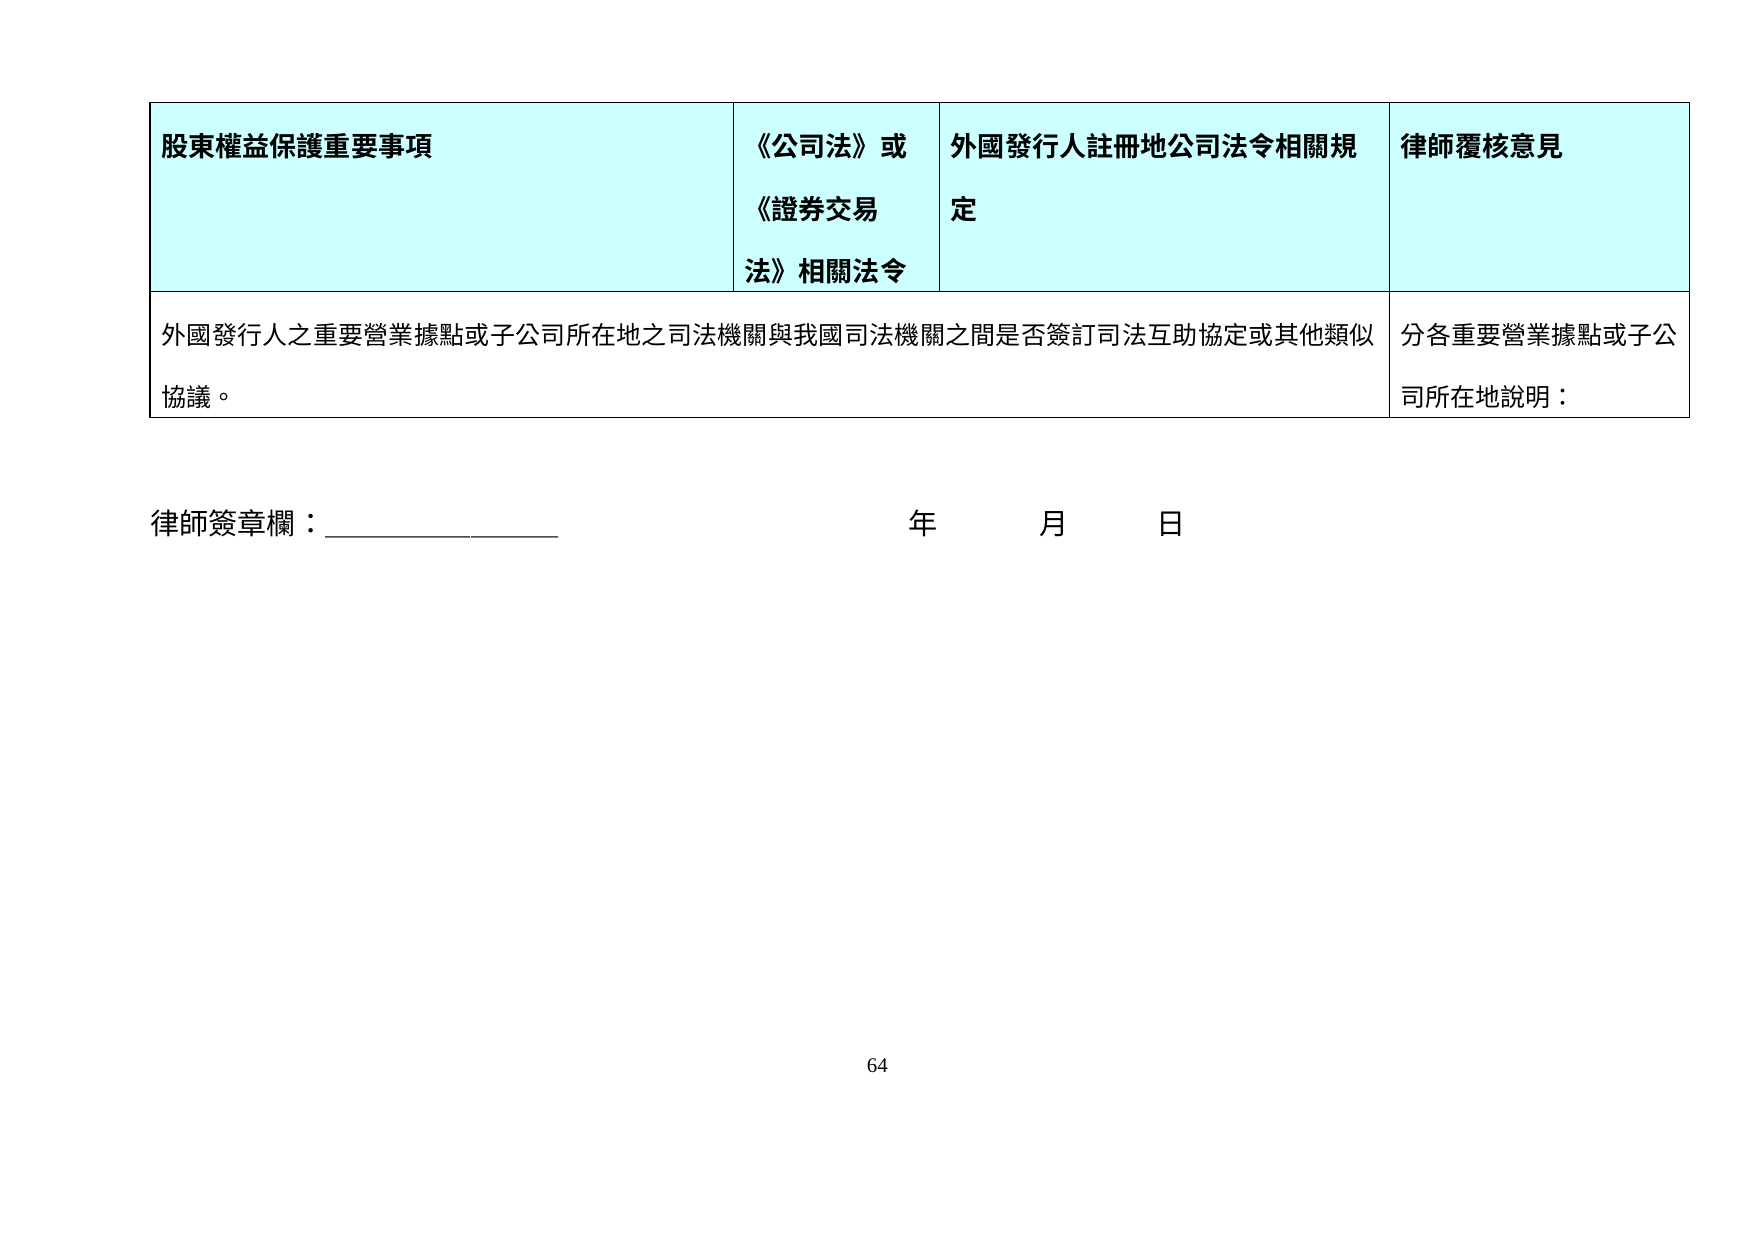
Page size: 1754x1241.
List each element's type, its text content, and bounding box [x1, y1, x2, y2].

table_header 外國發行人註冊地公司法令相關規定 [940, 103, 1389, 291]
table_cell 外國發行人之重要營業據點或子公司所在地之司法機關與我國司法機關之間是否簽訂司法互助協定或其他類似協議。 [151, 292, 1389, 417]
table_cell 分各重要營業據點或子公司所在地說明： [1390, 292, 1689, 417]
table_header 律師覆核意見 [1390, 103, 1689, 291]
text 律師簽章欄：＿＿＿＿＿＿＿＿ 年 月 日 [150, 480, 1604, 543]
table_header 《公司法》或《證券交易法》相關法令 [734, 103, 939, 291]
table_header 股東權益保護重要事項 [151, 103, 733, 291]
